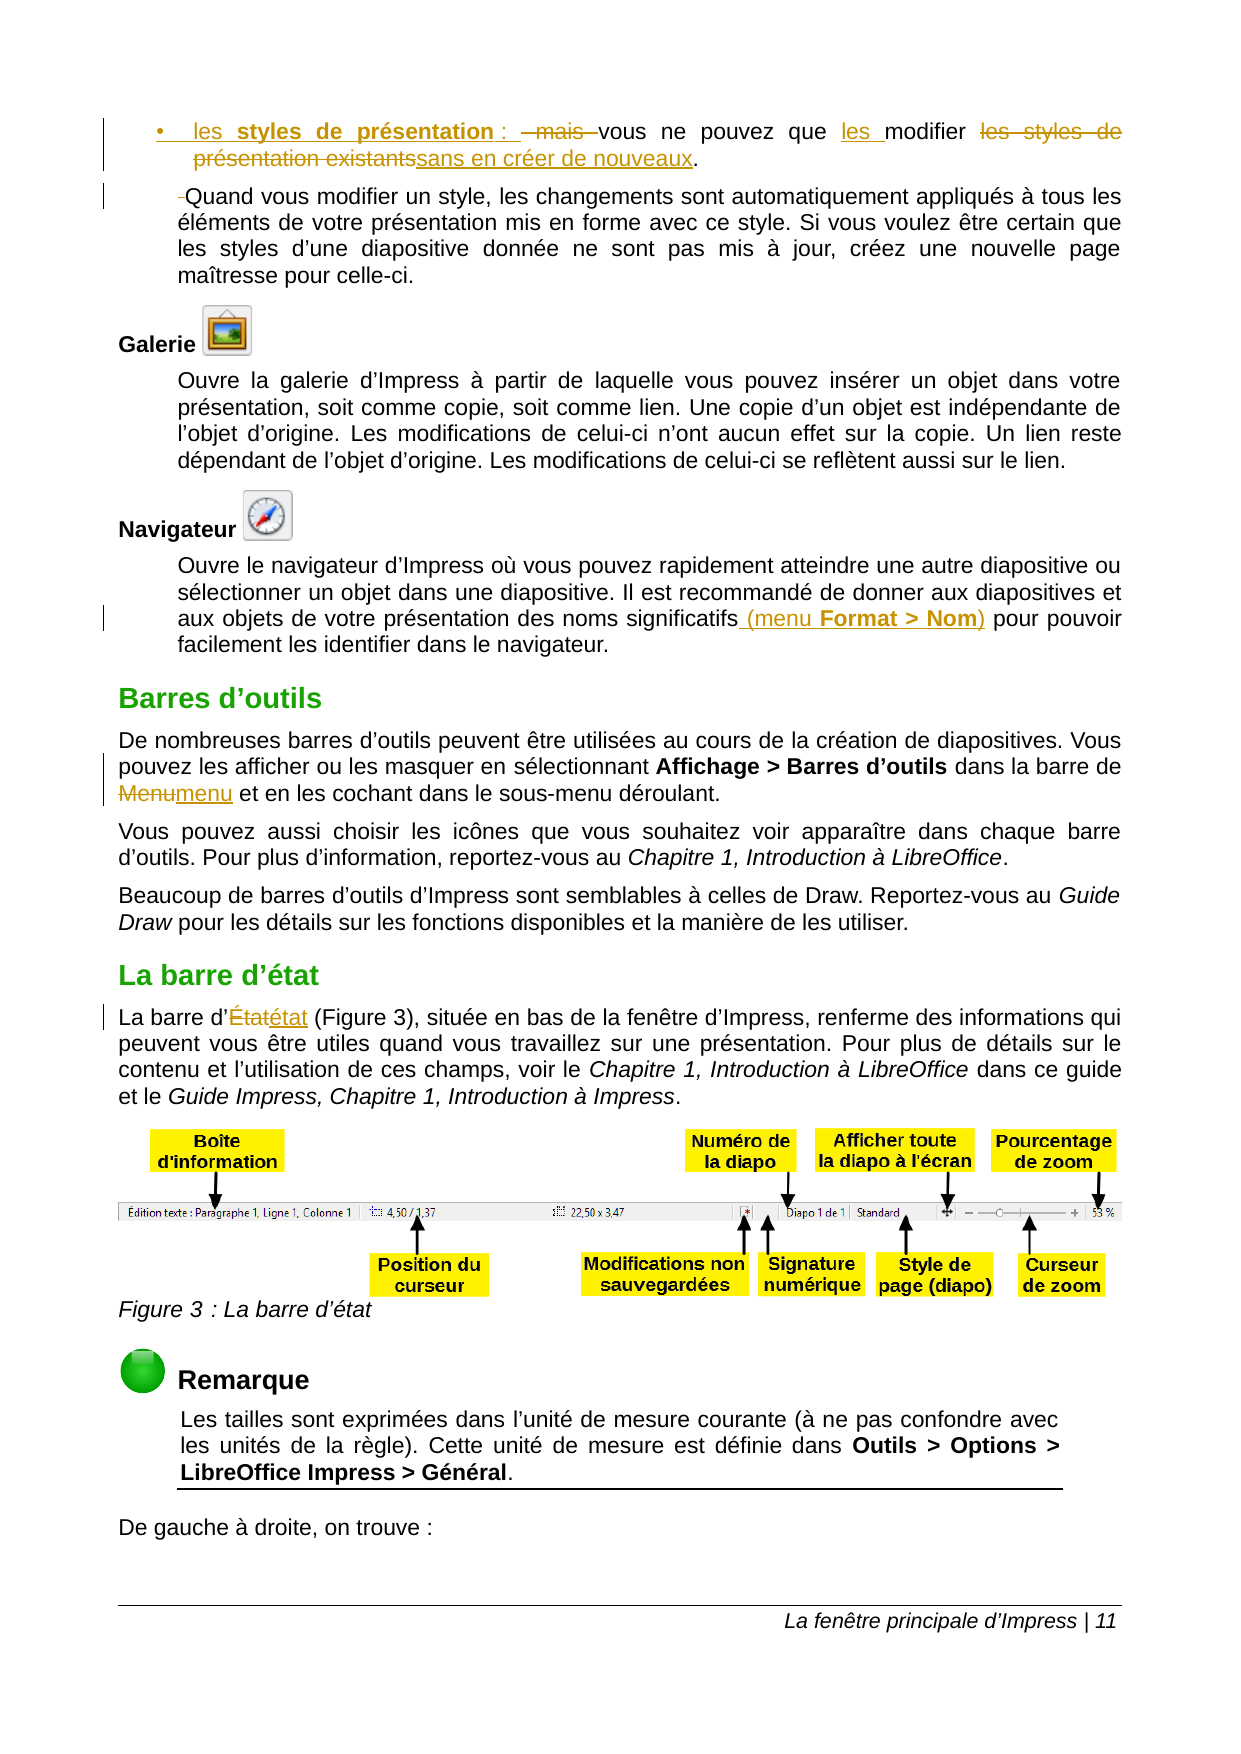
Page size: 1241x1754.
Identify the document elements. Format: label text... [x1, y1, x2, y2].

text Vous pouvez aussi choisir les icônes que vous souhaitez voir apparaître dans chaque barre d’outils. Pour plus d’information, reportez-vous au Chapitre 1, Introduction à LibreOffice. [118, 818, 1122, 870]
text De nombreuses barres d’outils peuvent être utilisées au cours de la création de diapositives. Vous pouvez les afficher ou les masquer en sélectionnant Affichage > Barres d’outils dans la barre de menu et en les cochant dans le sous-menu déroulant. [118, 727, 1122, 806]
picture [118, 1126, 1123, 1297]
text Ouvre la galerie d’Impress à partir de laquelle vous pouvez insérer un objet dans votre présentation, soit comme copie, soit comme lien. Une copie d’un objet est indépendante de l’objet d’origine. Les modifications de celui-ci n’ont aucun effet sur la copie. Un lien reste dépendant de l’objet d’origine. Les modifications de celui-ci se reflètent aussi sur le lien. [177, 367, 1122, 473]
subtitle Remarque [118, 1346, 1122, 1396]
text Beaucoup de barres d’outils d’Impress sont semblables à celles de Draw. Reportez-vous au Guide Draw pour les détails sur les fonctions disponibles et la manière de les utiliser. [118, 882, 1122, 935]
text Quand vous modifier un style, les changements sont automatiquement appliqués à tous les éléments de votre présentation mis en forme avec ce style. Si vous voulez être certain que les styles d’une diapositive donnée ne sont pas mis à jour, créez une nouvelle page maîtresse pour celle-ci. [177, 183, 1122, 288]
text Ouvre le navigateur d’Impress où vous pouvez rapidement atteindre une autre diapositive ou sélectionner un objet dans une diapositive. Il est recommandé de donner aux diapositives et aux objets de votre présentation des noms significatifs (menu Format > Nom) pour pouvoir facilement les identifier dans le navigateur. [177, 552, 1122, 658]
text De gauche à droite, on trouve : [118, 1514, 1122, 1540]
list les styles de présentation : vous ne pouvez que les modifier sans en créer de nouveaux. [156, 118, 1122, 171]
subtitle La barre d’état [118, 958, 1122, 992]
text Les tailles sont exprimées dans l’unité de mesure courante (à ne pas confondre avec les unités de la règle). Cette unité de mesure est définie dans Outils > Options > LibreOffice Impress > Général. [177, 1403, 1063, 1488]
text Navigateur [118, 485, 1122, 552]
text La barre d’état (Figure 3), située en bas de la fenêtre d’Impress, renferme des informations qui peuvent vous être utiles quand vous travaillez sur une présentation. Pour plus de détails sur le contenu et l’utilisation de ces champs, voir le Chapitre 1, Introduction à LibreOffice dans ce guide et le Guide Impress, Chapitre 1, Introduction à Impress. [118, 1004, 1122, 1109]
subtitle Barres d’outils [118, 681, 1122, 715]
picture [202, 305, 253, 356]
text Figure 3 : La barre d’état [118, 1297, 1122, 1323]
picture [242, 490, 293, 541]
text Galerie [118, 300, 1122, 367]
